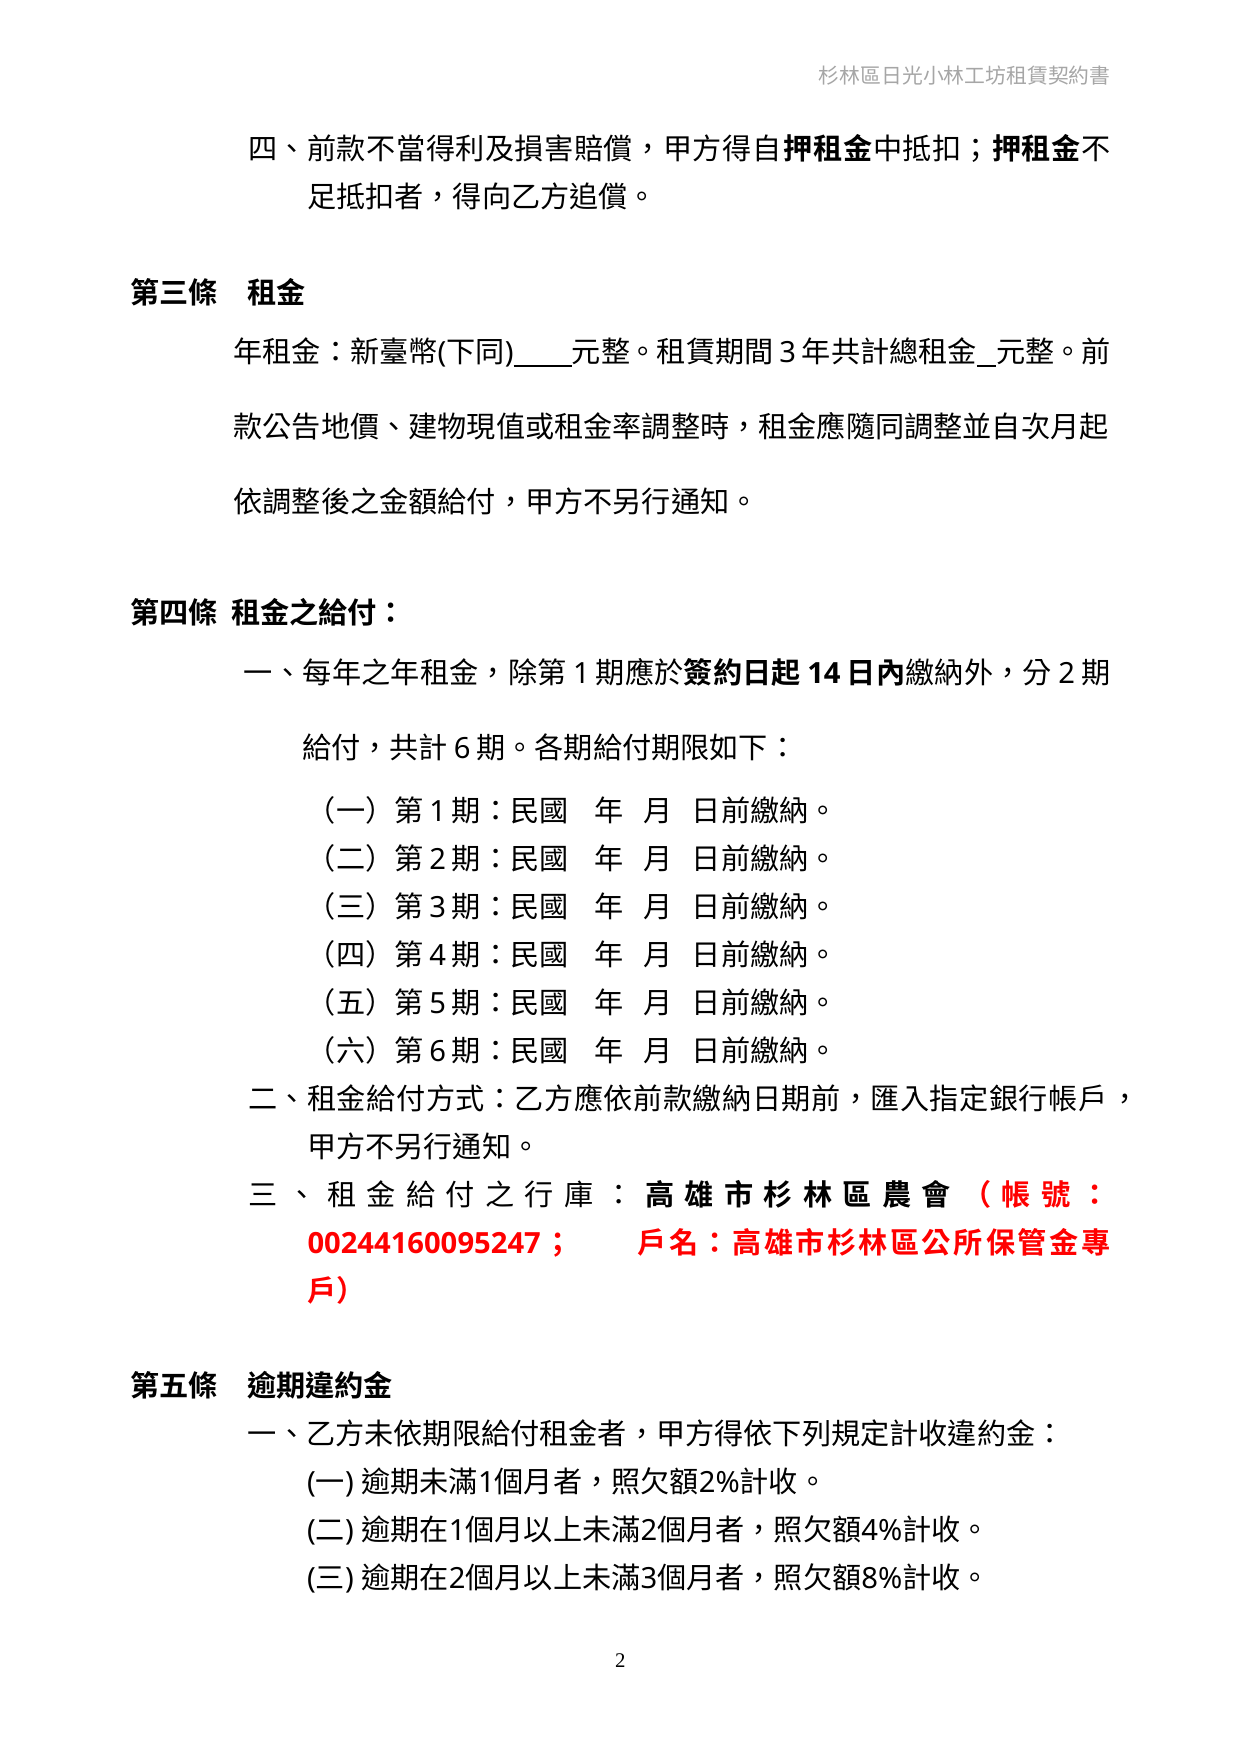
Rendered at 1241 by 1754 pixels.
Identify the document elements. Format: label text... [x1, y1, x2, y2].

text 第三條 租金 [130, 265, 1110, 313]
text （五）第5期：民國 年 月 日前繳納。 [307, 975, 1110, 1023]
text 四、前款不當得利及損害賠償，甲方得自押租金中抵扣；押租金不足抵扣者，得向乙方追償。 [248, 121, 1110, 217]
text 二、租金給付方式：乙方應依前款繳納日期前，匯入指定銀行帳戶，甲方不另行通知。 [248, 1071, 1110, 1167]
text （二）第2期：民國 年 月 日前繳納。 [307, 831, 1110, 879]
text （三）第3期：民國 年 月 日前繳納。 [307, 879, 1110, 927]
text (三) 逾期在2個月以上未滿3個月者，照欠額8%計收。 [307, 1550, 1110, 1598]
text 一、乙方未依期限給付租金者，甲方得依下列規定計收違約金： [248, 1406, 1110, 1454]
text 一、每年之年租金，除第1期應於簽約日起14日內繳納外，分2期給付，共計6期。各期給付期限如下： [244, 633, 1110, 783]
text 三、租金給付之行庫：高雄市杉林區農會（帳號：00244160095247； 戶名：高雄市杉林區公所保管金專戶） [248, 1167, 1110, 1311]
text （六）第6期：民國 年 月 日前繳納。 [307, 1023, 1110, 1071]
text (二) 逾期在1個月以上未滿2個月者，照欠額4%計收。 [307, 1502, 1110, 1550]
text 第四條 租金之給付： [130, 586, 1110, 633]
text (一) 逾期未滿1個月者，照欠額2%計收。 [307, 1454, 1110, 1502]
text （一）第1期：民國 年 月 日前繳納。 [307, 783, 1110, 831]
text 年租金：新臺幣(下同) 元整。租賃期間3年共計總租金 元整。前款公告地價、建物現值或租金率調整時，租金應隨同調整並自次月起依調整後之金額給付，甲方不另行通知。 [233, 313, 1110, 538]
text （四）第4期：民國 年 月 日前繳納。 [307, 927, 1110, 975]
text 第五條 逾期違約金 [130, 1358, 1110, 1406]
